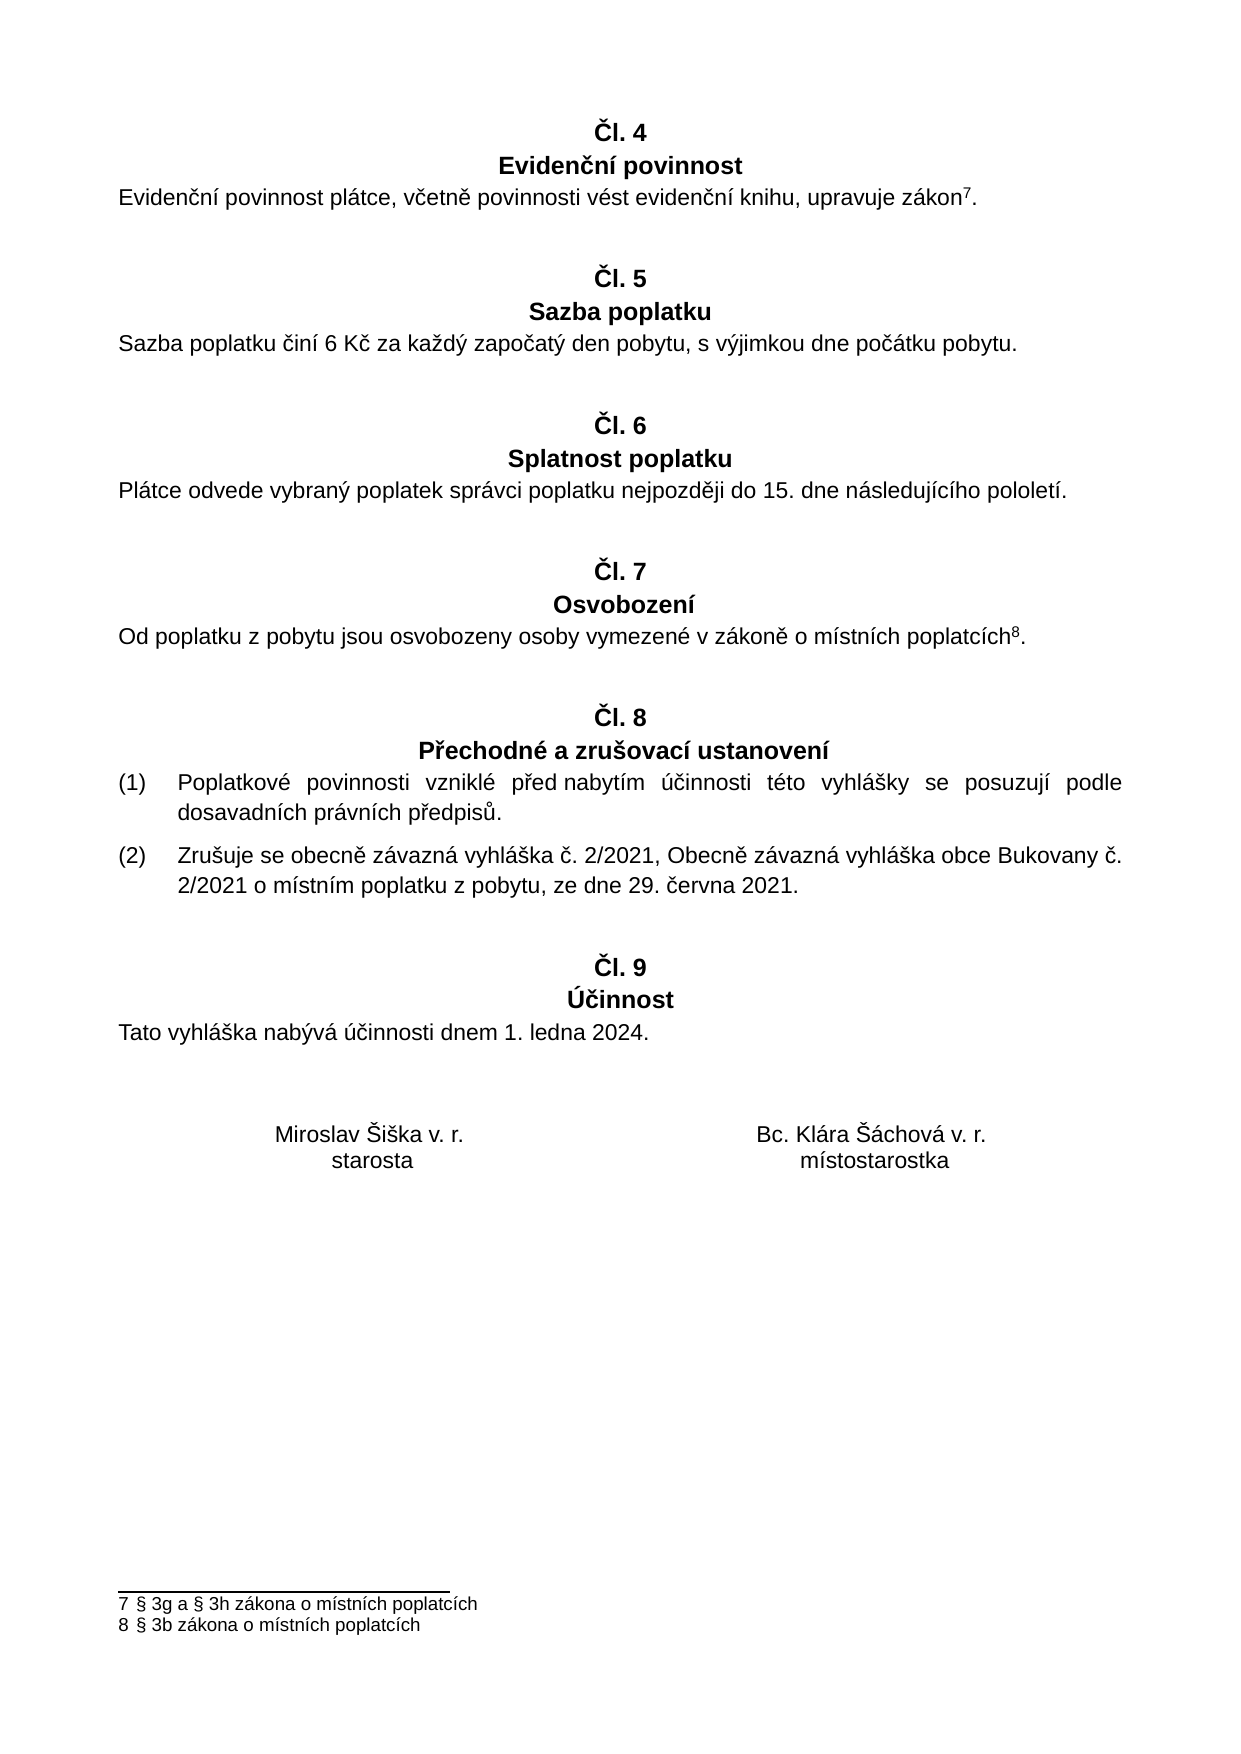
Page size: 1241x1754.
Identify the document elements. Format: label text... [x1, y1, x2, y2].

subtitle Čl. 6 Splatnost poplatku [118, 411, 1122, 472]
text Evidenční povinnost plátce, včetně povinnosti vést evidenční knihu, upravuje zákon. [118, 184, 1122, 211]
list Zrušuje se obecně závazná vyhláška č. 2/2021, Obecně závazná vyhláška obce Bukovany č. 2/2021 o místním poplatku z pobytu, ze dne 29. června 2021. [118, 842, 1122, 899]
text § 3g a § 3h zákona o místních poplatcích [118, 1592, 1122, 1614]
text Tato vyhláška nabývá účinnosti dnem 1. ledna 2024. [118, 1018, 1122, 1045]
text Plátce odvede vybraný poplatek správci poplatku nejpozději do 15. dne následujícího pololetí. [118, 477, 1122, 503]
subtitle Čl. 5 Sazba poplatku [118, 264, 1122, 326]
list Poplatkové povinnosti vzniklé před nabytím účinnosti této vyhlášky se posuzují podle dosavadních právních předpisů. [118, 769, 1122, 826]
text § 3b zákona o místních poplatcích [118, 1614, 1122, 1635]
text Od poplatku z pobytu jsou osvobozeny osoby vymezené v zákoně o místních poplatcích. [118, 623, 1122, 649]
table_header Miroslav Šiška v. r. starosta [118, 1061, 620, 1179]
table_cell [620, 1179, 1122, 1297]
text Sazba poplatku činí 6 Kč za každý započatý den pobytu, s výjimkou dne počátku pobytu. [118, 330, 1122, 357]
table_header Bc. Klára Šáchová v. r. místostarostka [620, 1061, 1122, 1179]
subtitle Čl. 9 Účinnost [118, 952, 1122, 1014]
subtitle Čl. 4 Evidenční povinnost [118, 118, 1122, 180]
subtitle Čl. 7 Osvobození [118, 557, 1122, 619]
subtitle Čl. 8 Přechodné a zrušovací ustanovení [118, 703, 1122, 765]
table_cell [118, 1179, 620, 1297]
